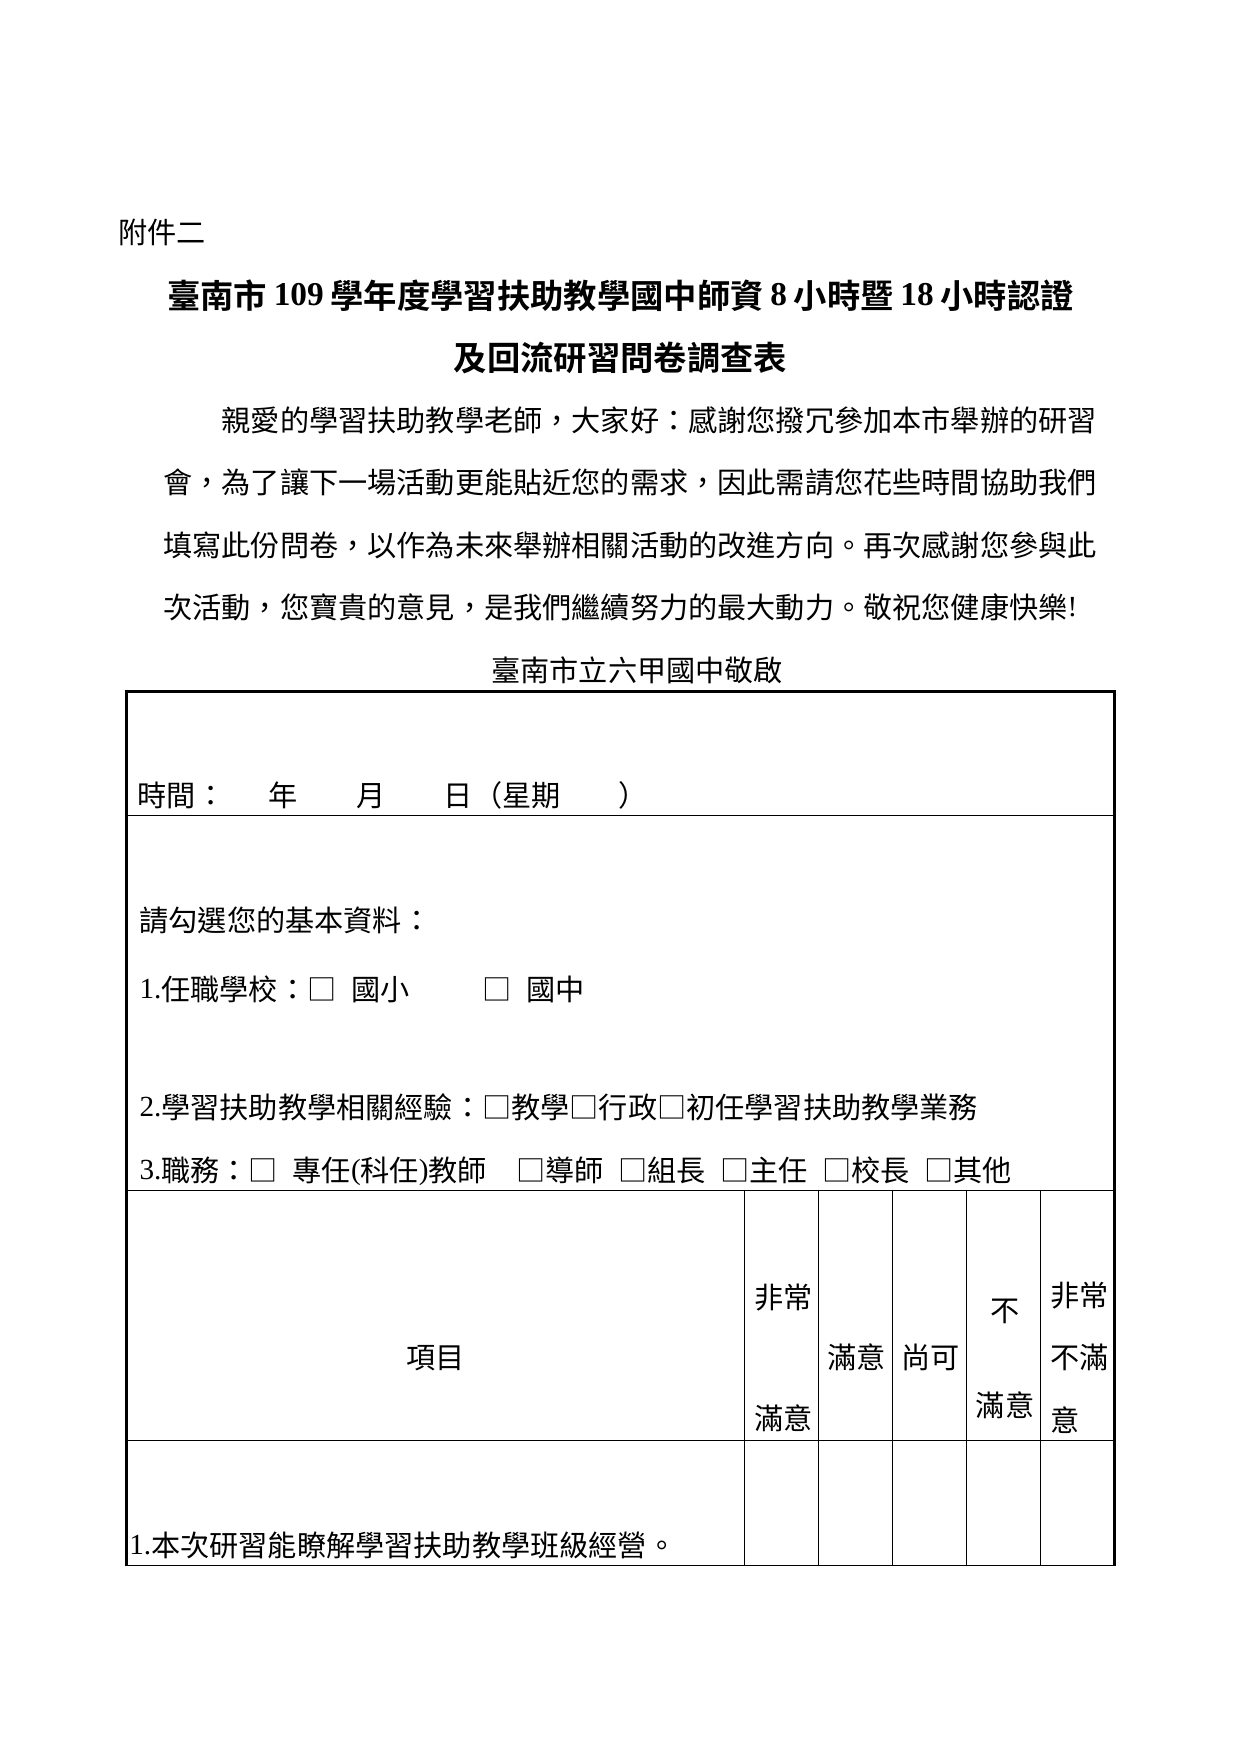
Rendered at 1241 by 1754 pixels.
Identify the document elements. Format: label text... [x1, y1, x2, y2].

text 附件二 [118, 189, 1122, 252]
table_cell 請勾選您的基本資料： 1.任職學校：□ 國小 □ 國中 2.學習扶助教學相關經驗：□教學□行政□初任學習扶助教學業務 3.職務：□ 專任(科任)教師 □導師 □組長 □主任 □校長 □其他 [128, 816, 1113, 1189]
table_cell 1.本次研習能瞭解學習扶助教學班級經營。 [128, 1441, 744, 1564]
table_cell [893, 1441, 966, 1564]
table_cell 不 滿意 [967, 1191, 1040, 1439]
table_header 時間： 年 月 日（星期 ） [128, 693, 1113, 814]
text 臺南市立六甲國中敬啟 [163, 627, 1122, 689]
text 親愛的學習扶助教學老師，大家好：感謝您撥冗參加本市舉辦的研習會，為了讓下一場活動更能貼近您的需求，因此需請您花些時間協助我們填寫此份問卷，以作為未來舉辦相關活動的改進方向。再次感謝您參與此次活動，您寶貴的意見，是我們繼續努力的最大動力。敬祝您健康快樂! [163, 377, 1122, 627]
table_cell [967, 1441, 1040, 1564]
table_cell [745, 1441, 818, 1564]
table_cell [819, 1441, 892, 1564]
text 及回流研習問卷調查表 [118, 314, 1122, 377]
table_cell 滿意 [819, 1191, 892, 1439]
table_cell 非常 滿意 [745, 1191, 818, 1439]
table_cell 尚可 [893, 1191, 966, 1439]
table_cell 非常不滿意 [1041, 1191, 1113, 1439]
table_cell 項目 [128, 1191, 744, 1439]
text 臺南市109學年度學習扶助教學國中師資8小時暨18小時認證 [118, 252, 1122, 314]
table_cell [1041, 1441, 1113, 1564]
